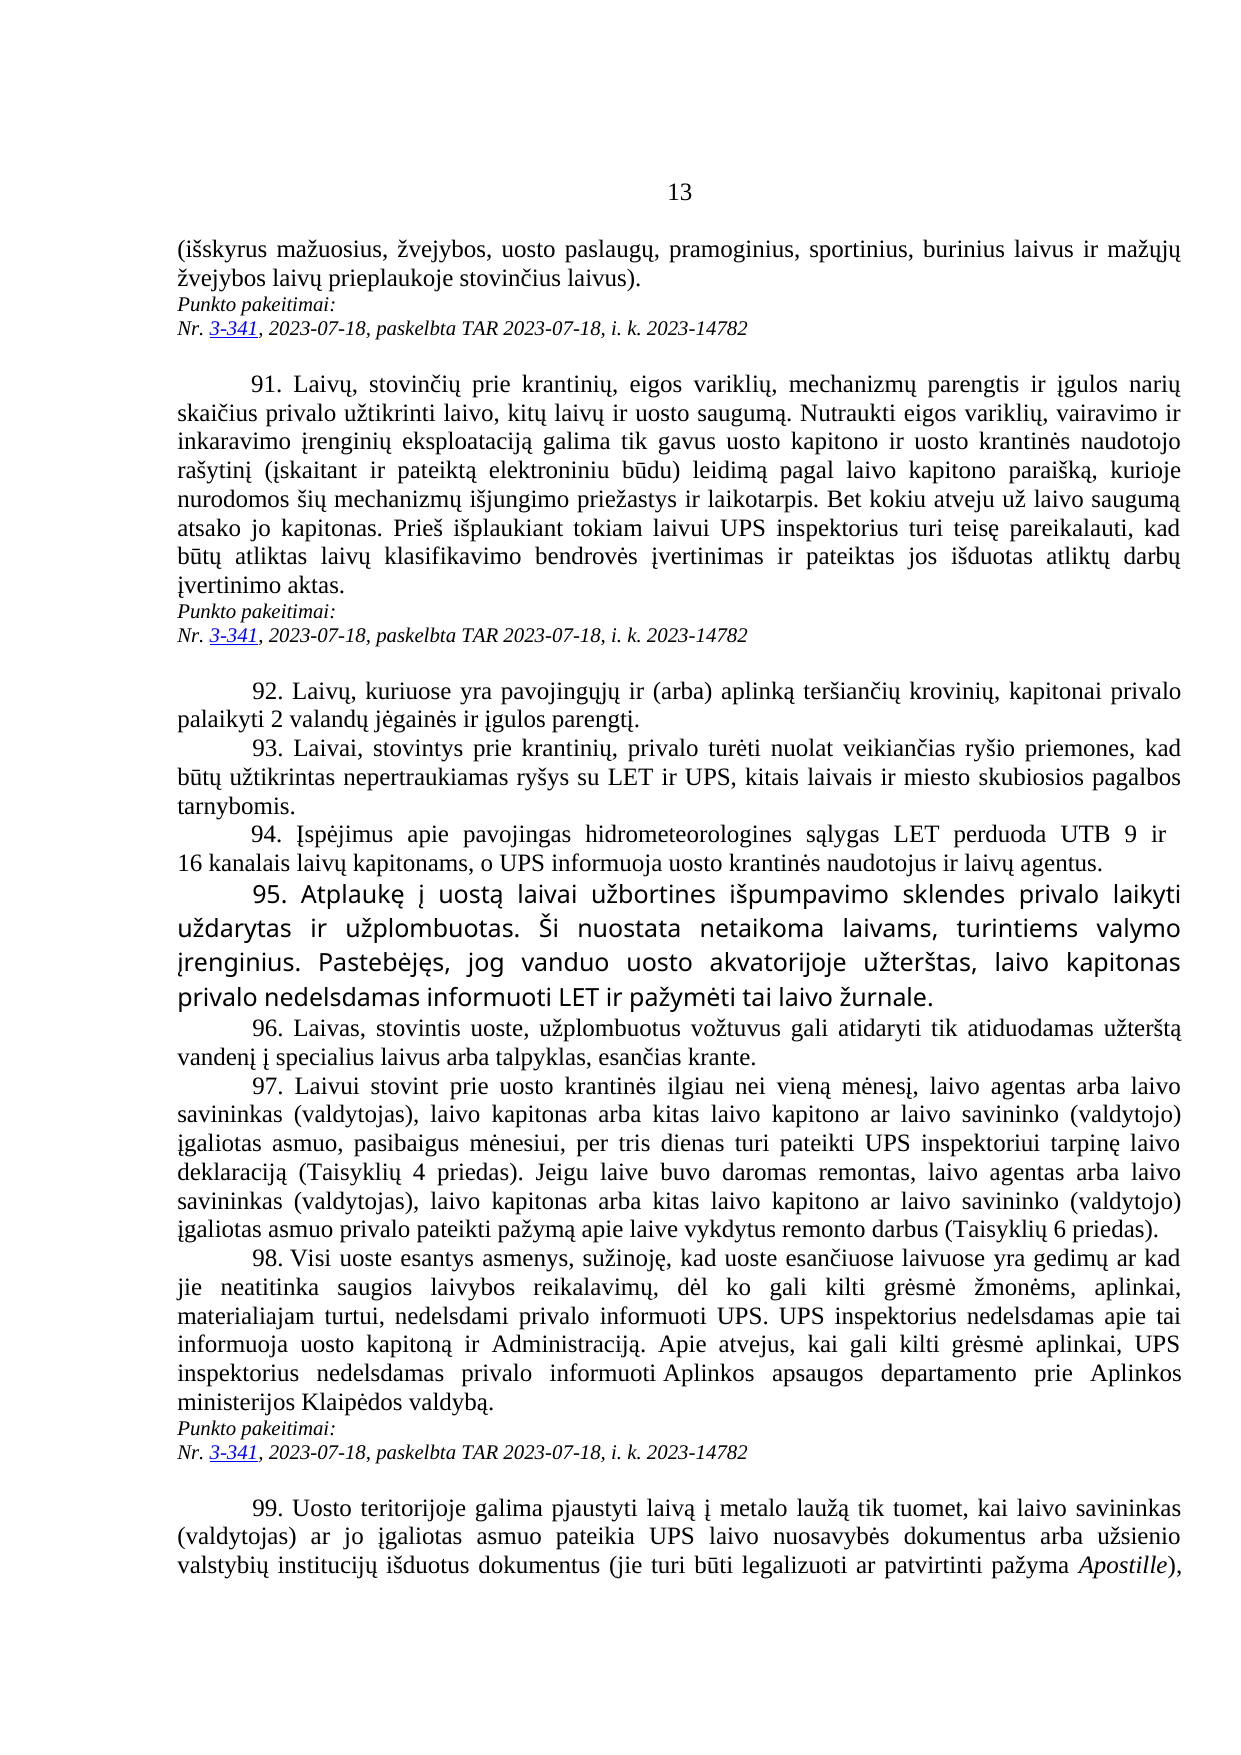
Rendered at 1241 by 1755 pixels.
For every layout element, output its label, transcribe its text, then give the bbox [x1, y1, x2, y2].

text 94. Įspėjimus apie pavojingas hidrometeorologines sąlygas LET perduoda UTB 9 ir 16 kanalais laivų kapitonams, o UPS informuoja uosto krantinės naudotojus ir laivų agentus. [177, 819, 1182, 877]
text Nr. 3-341, 2023-07-18, paskelbta TAR 2023-07-18, i. k. 2023-14782 [177, 623, 1182, 647]
text Punkto pakeitimai: [177, 1416, 1182, 1440]
text Punkto pakeitimai: [177, 599, 1182, 623]
text 93. Laivai, stovintys prie krantinių, privalo turėti nuolat veikiančias ryšio priemones, kad būtų užtikrintas nepertraukiamas ryšys su LET ir UPS, kitais laivais ir miesto skubiosios pagalbos tarnybomis. [177, 733, 1182, 819]
text 91. Laivų, stovinčių prie krantinių, eigos variklių, mechanizmų parengtis ir įgulos narių skaičius privalo užtikrinti laivo, kitų laivų ir uosto saugumą. Nutraukti eigos variklių, vairavimo ir inkaravimo įrenginių eksploataciją galima tik gavus uosto kapitono ir uosto krantinės naudotojo rašytinį (įskaitant ir pateiktą elektroniniu būdu) leidimą pagal laivo kapitono paraišką, kurioje nurodomos šių mechanizmų išjungimo priežastys ir laikotarpis. Bet kokiu atveju už laivo saugumą atsako jo kapitonas. Prieš išplaukiant tokiam laivui UPS inspektorius turi teisę pareikalauti, kad būtų atliktas laivų klasifikavimo bendrovės įvertinimas ir pateiktas jos išduotas atliktų darbų įvertinimo aktas. [177, 369, 1182, 599]
text 97. Laivui stovint prie uosto krantinės ilgiau nei vieną mėnesį, laivo agentas arba laivo savininkas (valdytojas), laivo kapitonas arba kitas laivo kapitono ar laivo savininko (valdytojo) įgaliotas asmuo, pasibaigus mėnesiui, per tris dienas turi pateikti UPS inspektoriui tarpinę laivo deklaraciją (Taisyklių 4 priedas). Jeigu laive buvo daromas remontas, laivo agentas arba laivo savininkas (valdytojas), laivo kapitonas arba kitas laivo kapitono ar laivo savininko (valdytojo) įgaliotas asmuo privalo pateikti pažymą apie laive vykdytus remonto darbus (Taisyklių 6 priedas). [177, 1071, 1182, 1243]
text 96. Laivas, stovintis uoste, užplombuotus vožtuvus gali atidaryti tik atiduodamas užterštą vandenį į specialius laivus arba talpyklas, esančias krante. [177, 1013, 1182, 1071]
text 92. Laivų, kuriuose yra pavojingųjų ir (arba) aplinką teršiančių krovinių, kapitonai privalo palaikyti 2 valandų jėgainės ir įgulos parengtį. [177, 676, 1182, 733]
text (išskyrus mažuosius, žvejybos, uosto paslaugų, pramoginius, sportinius, burinius laivus ir mažųjų žvejybos laivų prieplaukoje stovinčius laivus). [177, 234, 1182, 292]
text Nr. 3-341, 2023-07-18, paskelbta TAR 2023-07-18, i. k. 2023-14782 [177, 316, 1182, 340]
text Punkto pakeitimai: [177, 292, 1182, 316]
text Nr. 3-341, 2023-07-18, paskelbta TAR 2023-07-18, i. k. 2023-14782 [177, 1440, 1182, 1464]
text 98. Visi uoste esantys asmenys, sužinoję, kad uoste esančiuose laivuose yra gedimų ar kad jie neatitinka saugios laivybos reikalavimų, dėl ko gali kilti grėsmė žmonėms, aplinkai, materialiajam turtui, nedelsdami privalo informuoti UPS. UPS inspektorius nedelsdamas apie tai informuoja uosto kapitoną ir Administraciją. Apie atvejus, kai gali kilti grėsmė aplinkai, UPS inspektorius nedelsdamas privalo informuoti Aplinkos apsaugos departamento prie Aplinkos ministerijos Klaipėdos valdybą. [177, 1243, 1182, 1416]
text 95. Atplaukę į uostą laivai užbortines išpumpavimo sklendes privalo laikyti uždarytas ir užplombuotas. Ši nuostata netaikoma laivams, turintiems valymo įrenginius. Pastebėjęs, jog vanduo uosto akvatorijoje užterštas, laivo kapitonas privalo nedelsdamas informuoti LET ir pažymėti tai laivo žurnale. [177, 877, 1182, 1013]
text 99. Uosto teritorijoje galima pjaustyti laivą į metalo laužą tik tuomet, kai laivo savininkas (valdytojas) ar jo įgaliotas asmuo pateikia UPS laivo nuosavybės dokumentus arba užsienio valstybių institucijų išduotus dokumentus (jie turi būti legalizuoti ar patvirtinti pažyma Apostille), [177, 1493, 1182, 1579]
